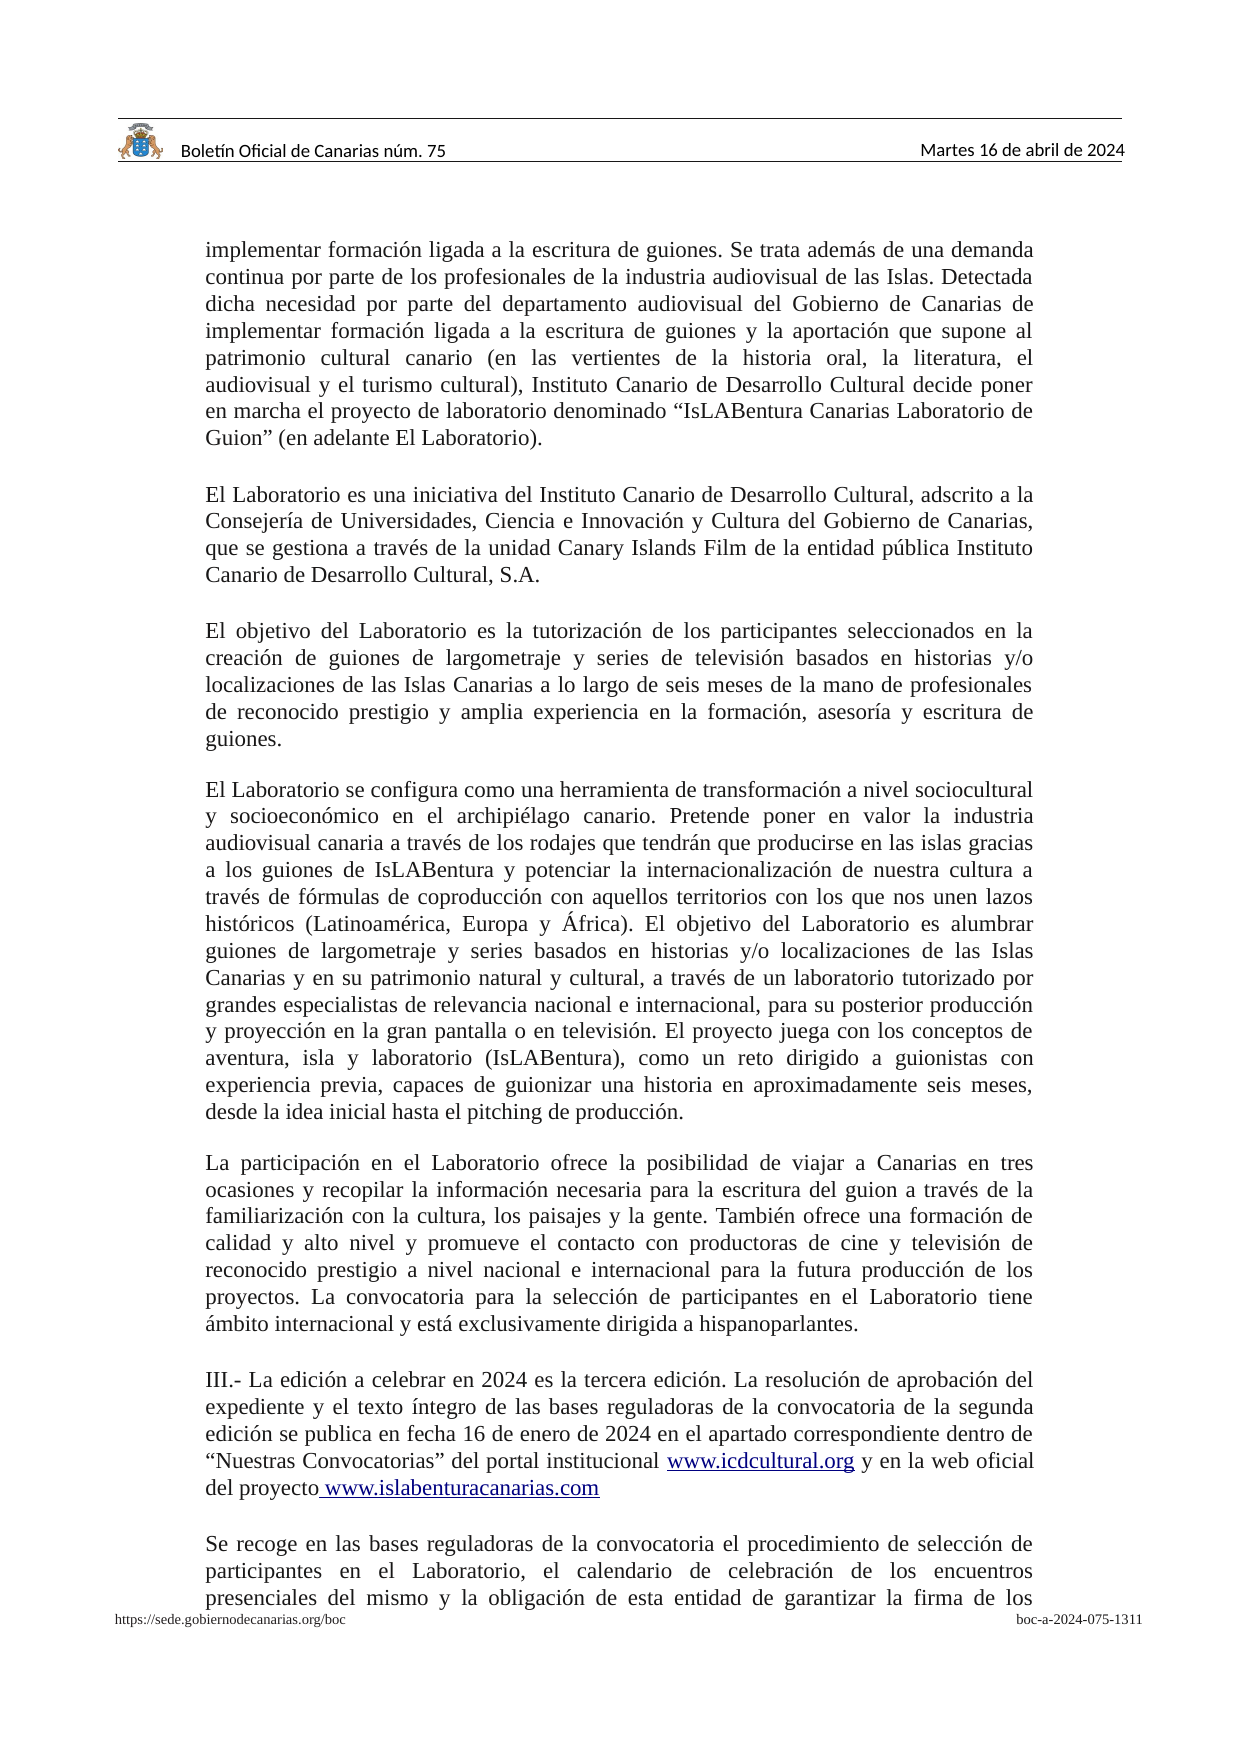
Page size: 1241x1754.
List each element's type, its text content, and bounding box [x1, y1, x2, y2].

text El Laboratorio se configura como una herramienta de transformación a nivel sociocultural y socioeconómico en el archipiélago canario. Pretende poner en valor la industria audiovisual canaria a través de los rodajes que tendrán que producirse en las islas gracias a los guiones de IsLABentura y potenciar la internacionalización de nuestra cultura a través de fórmulas de coproducción con aquellos territorios con los que nos unen lazos históricos (Latinoamérica, Europa y África). El objetivo del Laboratorio es alumbrar guiones de largometraje y series basados en historias y/o localizaciones de las Islas Canarias y en su patrimonio natural y cultural, a través de un laboratorio tutorizado por grandes especialistas de relevancia nacional e internacional, para su posterior producción y proyección en la gran pantalla o en televisión. El proyecto juega con los conceptos de aventura, isla y laboratorio (IsLABentura), como un reto dirigido a guionistas con experiencia previa, capaces de guionizar una historia en aproximadamente seis meses, desde la idea inicial hasta el pitching de producción. [205, 776, 1035, 1124]
text Se recoge en las bases reguladoras de la convocatoria el procedimiento de selección de participantes en el Laboratorio, el calendario de celebración de los encuentros presenciales del mismo y la obligación de esta entidad de garantizar la firma de los [205, 1530, 1035, 1610]
text III.- La edición a celebrar en 2024 es la tercera edición. La resolución de aprobación del expediente y el texto íntegro de las bases reguladoras de la convocatoria de la segunda edición se publica en fecha 16 de enero de 2024 en el apartado correspondiente dentro de “Nuestras Convocatorias” del portal institucional www.icdcultural.org y en la web oficial del proyecto www.islabenturacanarias.com [205, 1366, 1035, 1500]
text implementar formación ligada a la escritura de guiones. Se trata además de una demanda continua por parte de los profesionales de la industria audiovisual de las Islas. Detectada dicha necesidad por parte del departamento audiovisual del Gobierno de Canarias de implementar formación ligada a la escritura de guiones y la aportación que supone al patrimonio cultural canario (en las vertientes de la historia oral, la literatura, el audiovisual y el turismo cultural), Instituto Canario de Desarrollo Cultural decide poner en marcha el proyecto de laboratorio denominado “IsLABentura Canarias Laboratorio de Guion” (en adelante El Laboratorio). [205, 236, 1035, 451]
text El objetivo del Laboratorio es la tutorización de los participantes seleccionados en la creación de guiones de largometraje y series de televisión basados en historias y/o localizaciones de las Islas Canarias a lo largo de seis meses de la mano de profesionales de reconocido prestigio y amplia experiencia en la formación, asesoría y escritura de guiones. [205, 617, 1035, 751]
text El Laboratorio es una iniciativa del Instituto Canario de Desarrollo Cultural, adscrito a la Consejería de Universidades, Ciencia e Innovación y Cultura del Gobierno de Canarias, que se gestiona a través de la unidad Canary Islands Film de la entidad pública Instituto Canario de Desarrollo Cultural, S.A. [205, 481, 1035, 588]
text La participación en el Laboratorio ofrece la posibilidad de viajar a Canarias en tres ocasiones y recopilar la información necesaria para la escritura del guion a través de la familiarización con la cultura, los paisajes y la gente. También ofrece una formación de calidad y alto nivel y promueve el contacto con productoras de cine y televisión de reconocido prestigio a nivel nacional e internacional para la futura producción de los proyectos. La convocatoria para la selección de participantes en el Laboratorio tiene ámbito internacional y está exclusivamente dirigida a hispanoparlantes. [205, 1149, 1035, 1336]
